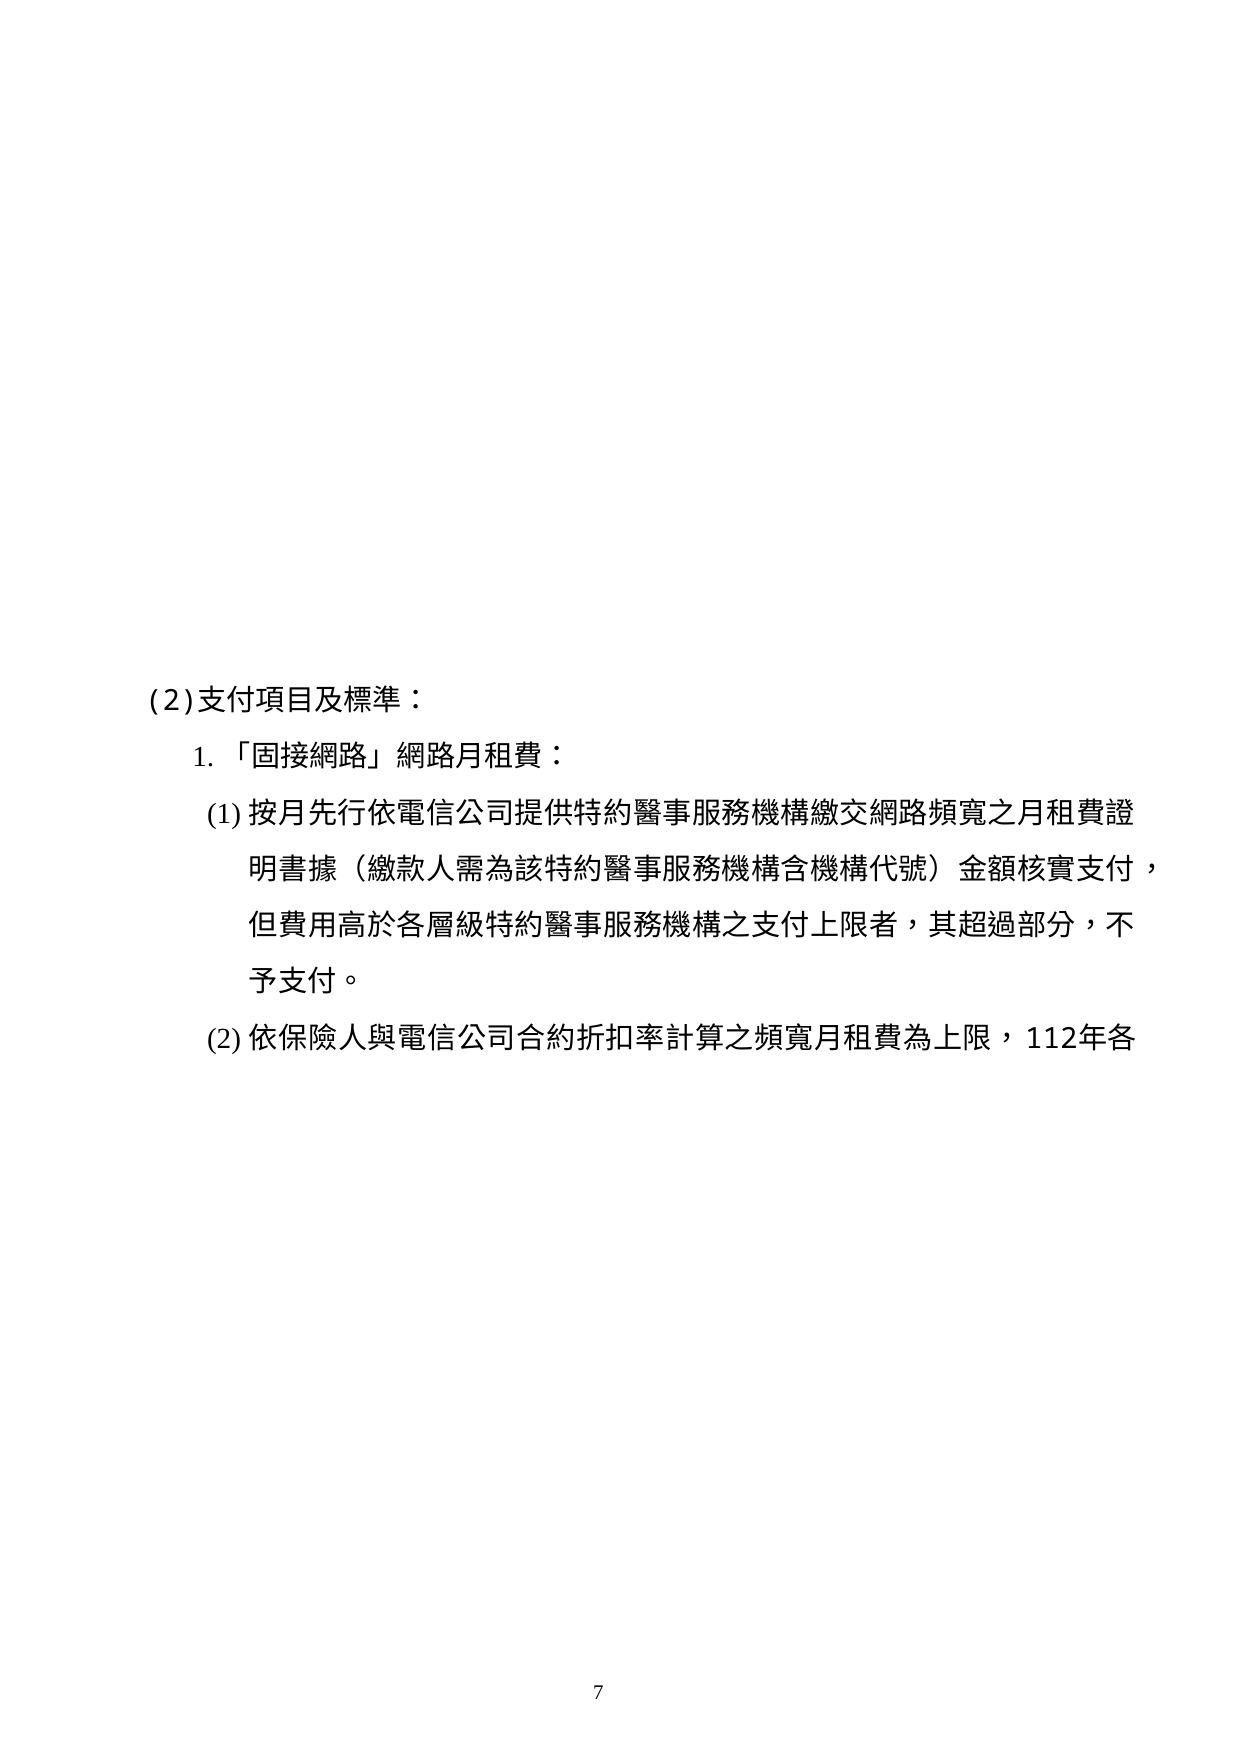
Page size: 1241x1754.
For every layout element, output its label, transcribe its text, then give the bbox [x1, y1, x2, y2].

list 按月先行依電信公司提供特約醫事服務機構繳交網路頻寬之月租費證明書據（繳款人需為該特約醫事服務機構含機構代號）金額核實支付，但費用高於各層級特約醫事服務機構之支付上限者，其超過部分，不予支付。 [207, 778, 1137, 1003]
list 依保險人與電信公司合約折扣率計算之頻寬月租費為上限，112年各 [207, 1003, 1137, 1059]
list 支付項目及標準： [145, 666, 1137, 722]
list 「固接網路」網路月租費： [192, 722, 1137, 778]
